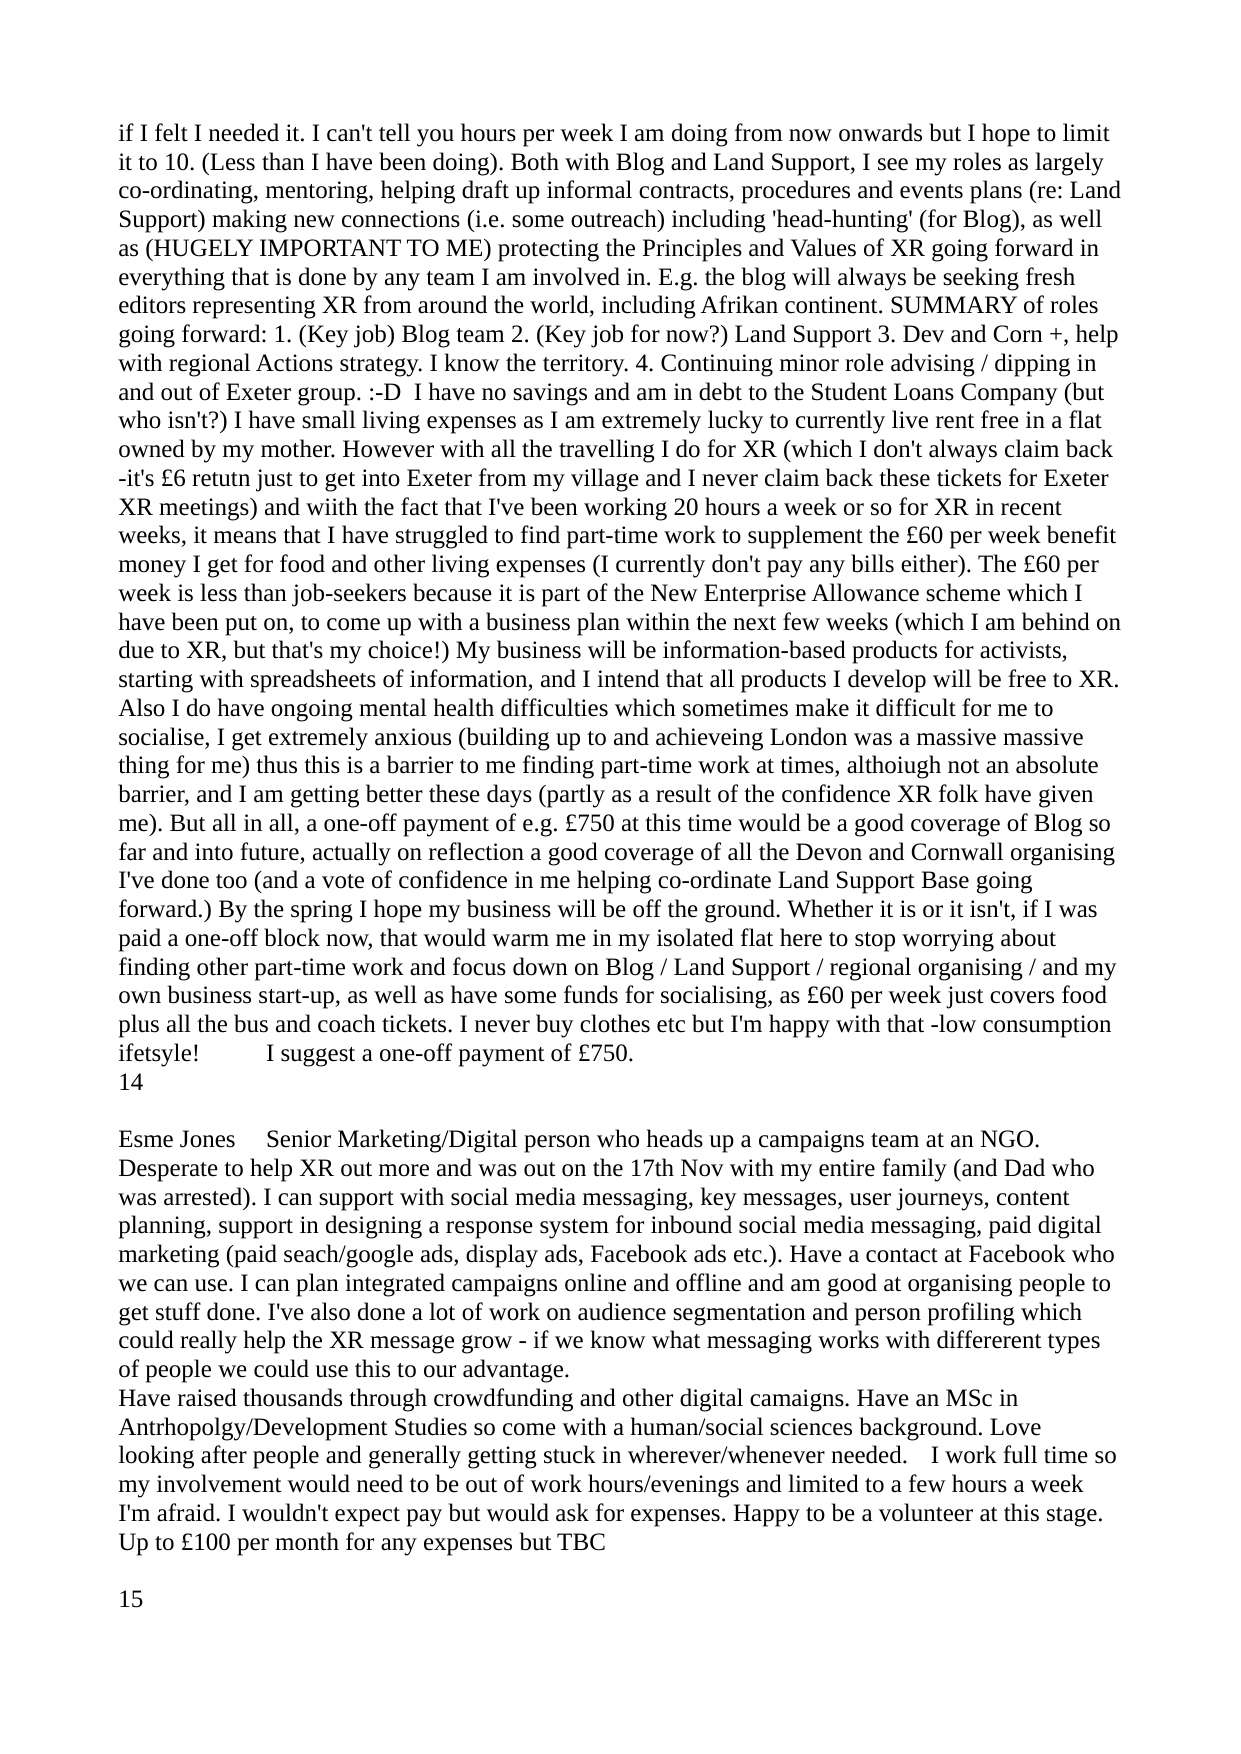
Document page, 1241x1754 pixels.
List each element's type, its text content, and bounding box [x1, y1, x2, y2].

text if I felt I needed it. I can't tell you hours per week I am doing from now onwards but I hope to limit it to 10. (Less than I have been doing). Both with Blog and Land Support, I see my roles as largely co-ordinating, mentoring, helping draft up informal contracts, procedures and events plans (re: Land Support) making new connections (i.e. some outreach) including 'head-hunting' (for Blog), as well as (HUGELY IMPORTANT TO ME) protecting the Principles and Values of XR going forward in everything that is done by any team I am involved in. E.g. the blog will always be seeking fresh editors representing XR from around the world, including Afrikan continent. SUMMARY of roles going forward: 1. (Key job) Blog team 2. (Key job for now?) Land Support 3. Dev and Corn +, help with regional Actions strategy. I know the territory. 4. Continuing minor role advising / dipping in and out of Exeter group. :-D I have no savings and am in debt to the Student Loans Company (but who isn't?) I have small living expenses as I am extremely lucky to currently live rent free in a flat owned by my mother. However with all the travelling I do for XR (which I don't always claim back -it's £6 retutn just to get into Exeter from my village and I never claim back these tickets for Exeter XR meetings) and wiith the fact that I've been working 20 hours a week or so for XR in recent weeks, it means that I have struggled to find part-time work to supplement the £60 per week benefit money I get for food and other living expenses (I currently don't pay any bills either). The £60 per week is less than job-seekers because it is part of the New Enterprise Allowance scheme which I have been put on, to come up with a business plan within the next few weeks (which I am behind on due to XR, but that's my choice!) My business will be information-based products for activists, starting with spreadsheets of information, and I intend that all products I develop will be free to XR. Also I do have ongoing mental health difficulties which sometimes make it difficult for me to socialise, I get extremely anxious (building up to and achieveing London was a massive massive thing for me) thus this is a barrier to me finding part-time work at times, althoiugh not an absolute barrier, and I am getting better these days (partly as a result of the confidence XR folk have given me). But all in all, a one-off payment of e.g. £750 at this time would be a good coverage of Blog so far and into future, actually on reflection a good coverage of all the Devon and Cornwall organising I've done too (and a vote of confidence in me helping co-ordinate Land Support Base going forward.) By the spring I hope my business will be off the ground. Whether it is or it isn't, if I was paid a one-off block now, that would warm me in my isolated flat here to stop worrying about finding other part-time work and focus down on Blog / Land Support / regional organising / and my own business start-up, as well as have some funds for socialising, as £60 per week just covers food plus all the bus and coach tickets. I never buy clothes etc but I'm happy with that -low consumption ifetsyle! I suggest a one-off payment of £750. [118, 118, 1122, 1067]
text Up to £100 per month for any expenses but TBC [118, 1527, 1122, 1556]
text 14 [118, 1067, 1122, 1096]
text 15 [118, 1584, 1122, 1613]
text Have raised thousands through crowdfunding and other digital camaigns. Have an MSc in Antrhopolgy/Development Studies so come with a human/social sciences background. Love looking after people and generally getting stuck in wherever/whenever needed. I work full time so my involvement would need to be out of work hours/evenings and limited to a few hours a week I'm afraid. I wouldn't expect pay but would ask for expenses. Happy to be a volunteer at this stage. [118, 1383, 1122, 1527]
text Esme Jones Senior Marketing/Digital person who heads up a campaigns team at an NGO. Desperate to help XR out more and was out on the 17th Nov with my entire family (and Dad who was arrested). I can support with social media messaging, key messages, user journeys, content planning, support in designing a response system for inbound social media messaging, paid digital marketing (paid seach/google ads, display ads, Facebook ads etc.). Have a contact at Facebook who we can use. I can plan integrated campaigns online and offline and am good at organising people to get stuff done. I've also done a lot of work on audience segmentation and person profiling which could really help the XR message grow - if we know what messaging works with differerent types of people we could use this to our advantage. [118, 1124, 1122, 1383]
